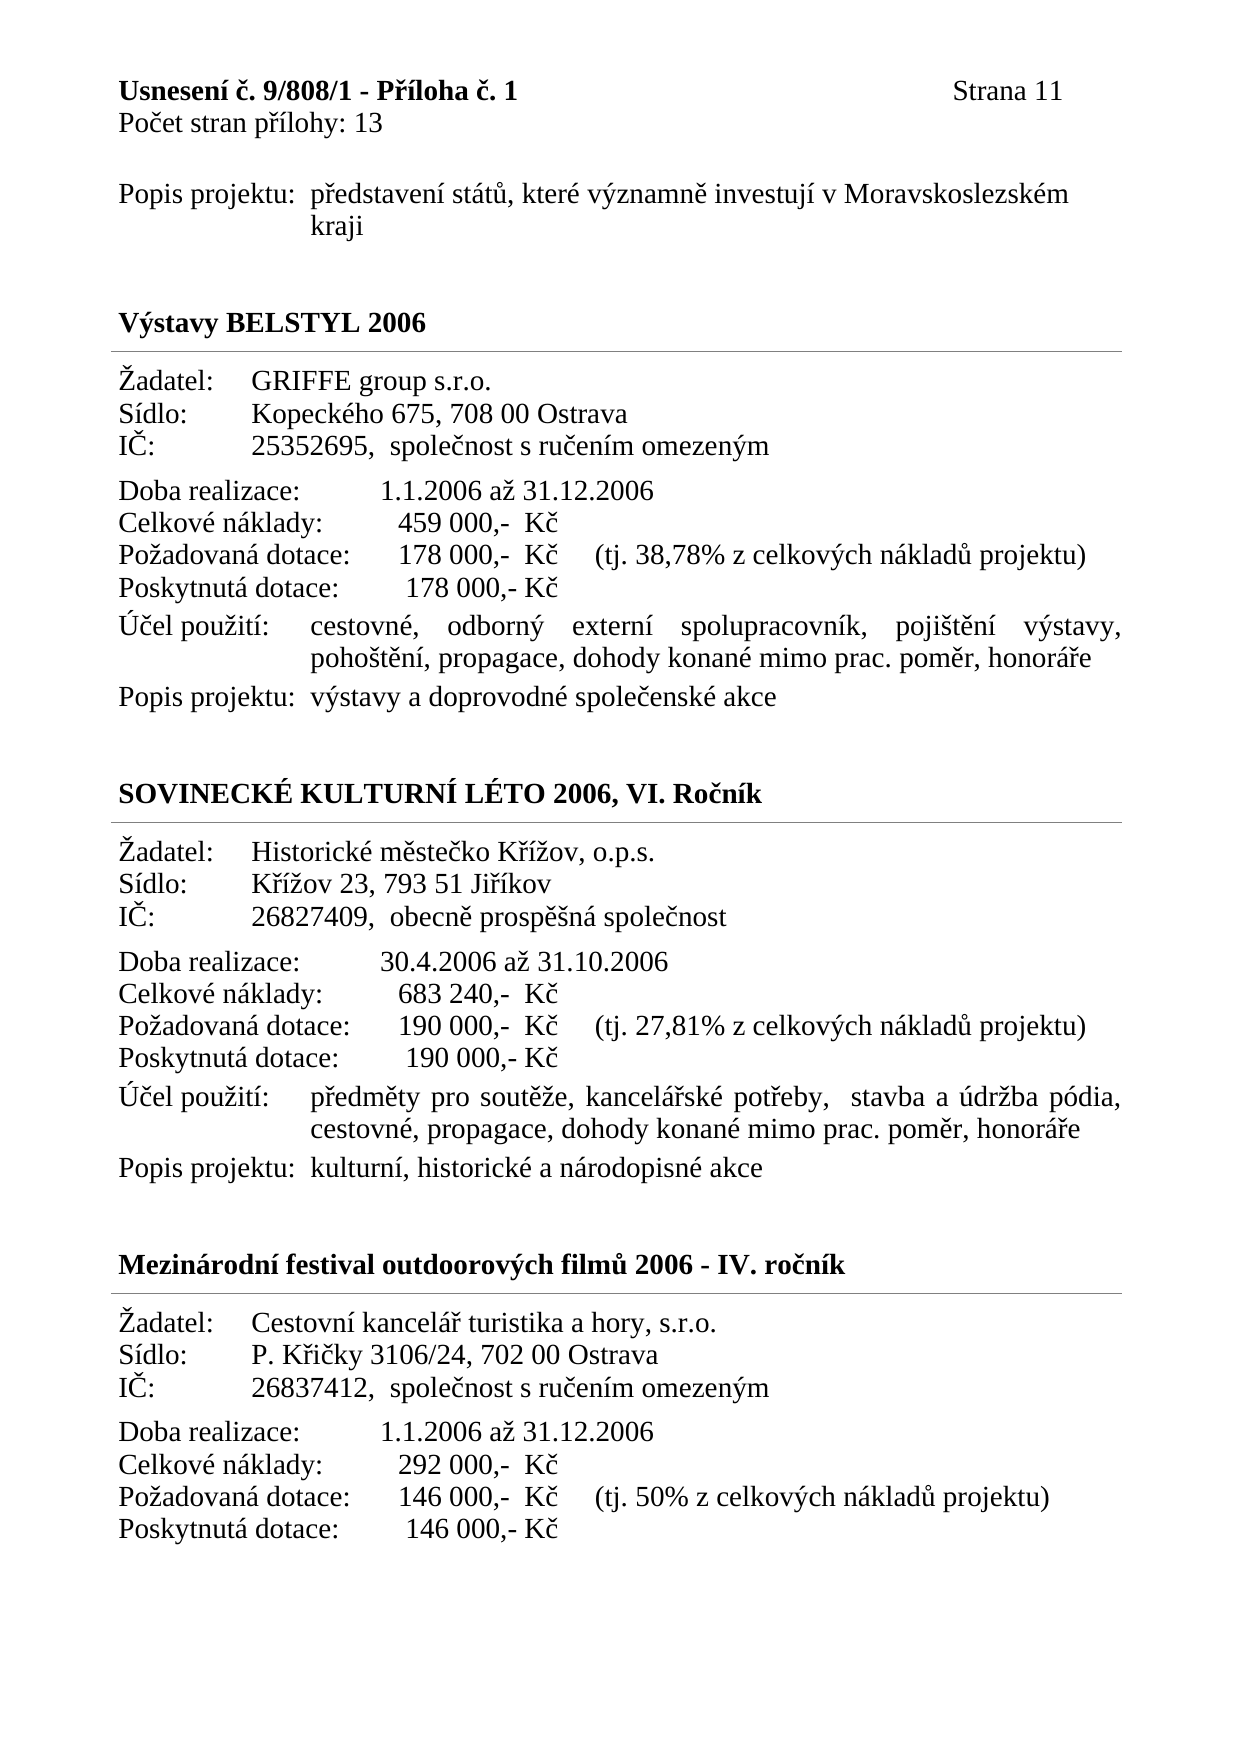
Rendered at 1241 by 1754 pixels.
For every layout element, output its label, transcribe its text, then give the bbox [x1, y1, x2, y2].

table_cell 683 240,- [369, 977, 517, 1009]
table_cell Kč [517, 571, 1129, 603]
table_cell 292 000,- [369, 1448, 517, 1480]
table_cell Kč [517, 1448, 1129, 1480]
text Sídlo: P. Křičky 3106/24, 702 00 Ostrava [118, 1339, 1122, 1371]
table_cell 190 000,- [369, 1010, 517, 1042]
table_header Doba realizace: [111, 945, 369, 977]
text Účel použití: předměty pro soutěže, kancelářské potřeby, stavba a údržba pódia, cestovné, propagace, dohody konané mimo prac. poměr, honoráře [118, 1080, 1122, 1145]
table_header Doba realizace: [111, 474, 369, 506]
table_cell Kč (tj. 50% z celkových nákladů projektu) [517, 1480, 1129, 1513]
table_header 30.4.2006 až 31.10.2006 [369, 945, 1129, 977]
subtitle Žadatel: Historické městečko Křížov, o.p.s. [118, 836, 1122, 868]
text Účel použití: cestovné, odborný externí spolupracovník, pojištění výstavy, pohoštění, propagace, dohody konané mimo prac. poměr, honoráře [118, 609, 1122, 674]
subtitle Žadatel: GRIFFE group s.r.o. [118, 365, 1122, 397]
table_cell Požadovaná dotace: [111, 539, 369, 571]
text Popis projektu: výstavy a doprovodné společenské akce [118, 680, 1122, 713]
table_cell Celkové náklady: [111, 506, 369, 539]
text Sídlo: Kopeckého 675, 708 00 Ostrava [118, 397, 1122, 429]
table_cell 178 000,- [369, 571, 517, 603]
table_cell 146 000,- [369, 1480, 517, 1513]
table_cell 146 000,- [369, 1513, 517, 1545]
subtitle Žadatel: Cestovní kancelář turistika a hory, s.r.o. [118, 1306, 1122, 1339]
table_cell Poskytnutá dotace: [111, 571, 369, 603]
table_cell 459 000,- [369, 506, 517, 539]
text Popis projektu: představení států, které významně investují v Moravskoslezském kraji [118, 177, 1122, 242]
table_cell Kč [517, 506, 1129, 539]
text Popis projektu: kulturní, historické a národopisné akce [118, 1151, 1122, 1183]
table_header Doba realizace: [111, 1416, 369, 1448]
table_header 1.1.2006 až 31.12.2006 [369, 474, 1129, 506]
table_cell Celkové náklady: [111, 1448, 369, 1480]
table_cell 178 000,- [369, 539, 517, 571]
table_cell Požadovaná dotace: [111, 1010, 369, 1042]
table_header Výstavy BELSTYL 2006 [111, 306, 1122, 351]
table_header Mezinárodní festival outdoorových filmů 2006 - IV. ročník [111, 1248, 1122, 1293]
table_cell Kč (tj. 38,78% z celkových nákladů projektu) [517, 539, 1129, 571]
text IČ: 26827409, obecně prospěšná společnost [118, 900, 1122, 932]
table_cell Požadovaná dotace: [111, 1480, 369, 1513]
table_cell Poskytnutá dotace: [111, 1042, 369, 1074]
table_cell Kč [517, 977, 1129, 1009]
table_cell Kč [517, 1042, 1129, 1074]
table_cell 190 000,- [369, 1042, 517, 1074]
text IČ: 26837412, společnost s ručením omezeným [118, 1371, 1122, 1403]
table_cell Kč [517, 1513, 1129, 1545]
table_cell Celkové náklady: [111, 977, 369, 1009]
table_cell Kč (tj. 27,81% z celkových nákladů projektu) [517, 1010, 1129, 1042]
table_cell Poskytnutá dotace: [111, 1513, 369, 1545]
text Sídlo: Křížov 23, 793 51 Jiříkov [118, 868, 1122, 900]
text IČ: 25352695, společnost s ručením omezeným [118, 429, 1122, 462]
table_header SOVINECKÉ KULTURNÍ LÉTO 2006, VI. Ročník [111, 777, 1122, 822]
table_header 1.1.2006 až 31.12.2006 [369, 1416, 1129, 1448]
